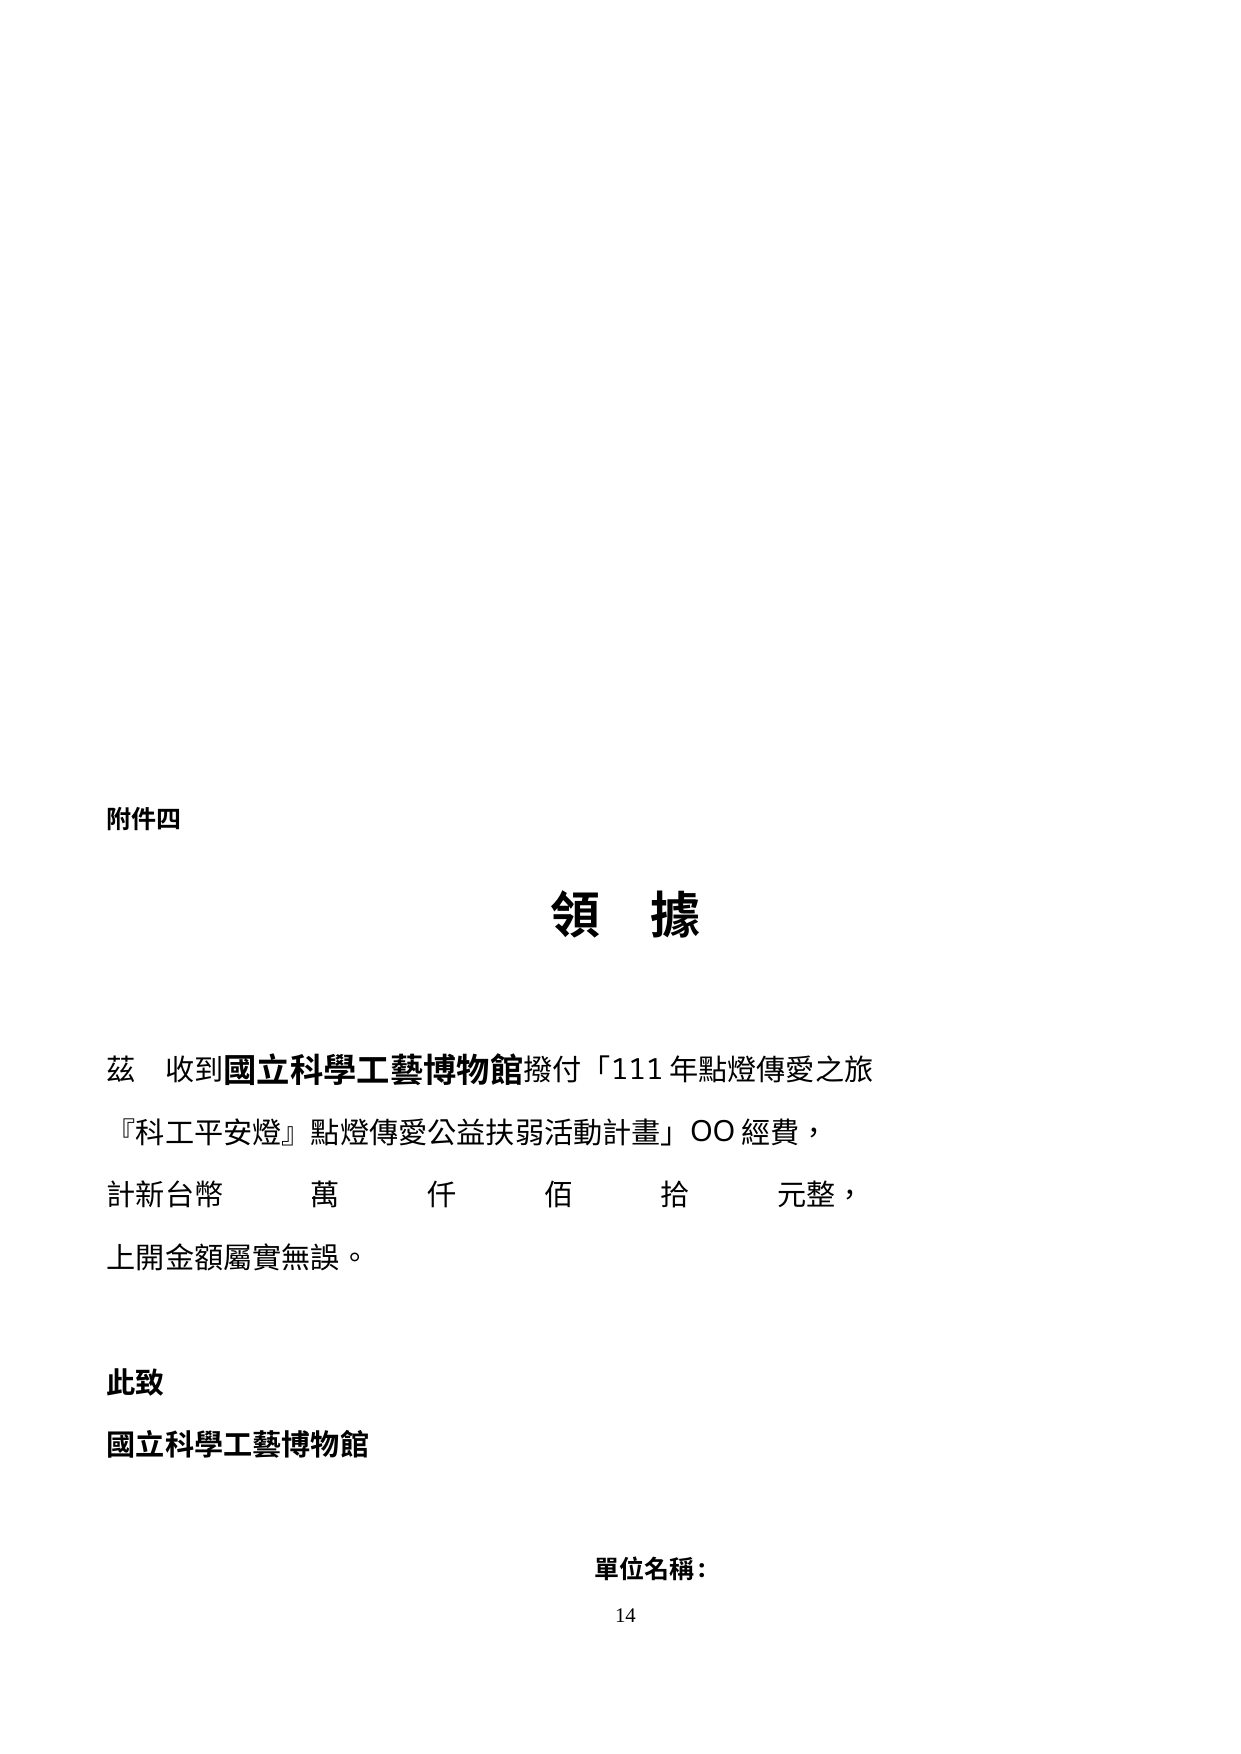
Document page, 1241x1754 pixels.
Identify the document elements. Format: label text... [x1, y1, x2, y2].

text 『科工平安燈』點燈傳愛公益扶弱活動計畫」OO經費， [106, 1089, 1144, 1151]
text 上開金額屬實無誤。 [106, 1214, 1144, 1276]
text 茲 收到國立科學工藝博物館撥付「111年點燈傳愛之旅 [106, 1026, 1144, 1089]
text 計新台幣 萬 仟 佰 拾 元整， [106, 1151, 1144, 1214]
text 單位名稱: [331, 1526, 1144, 1589]
text 附件四 [106, 776, 1144, 839]
text 國立科學工藝博物館 [106, 1401, 1144, 1464]
text 領 據 [106, 839, 1144, 964]
text 此致 [106, 1339, 1144, 1401]
